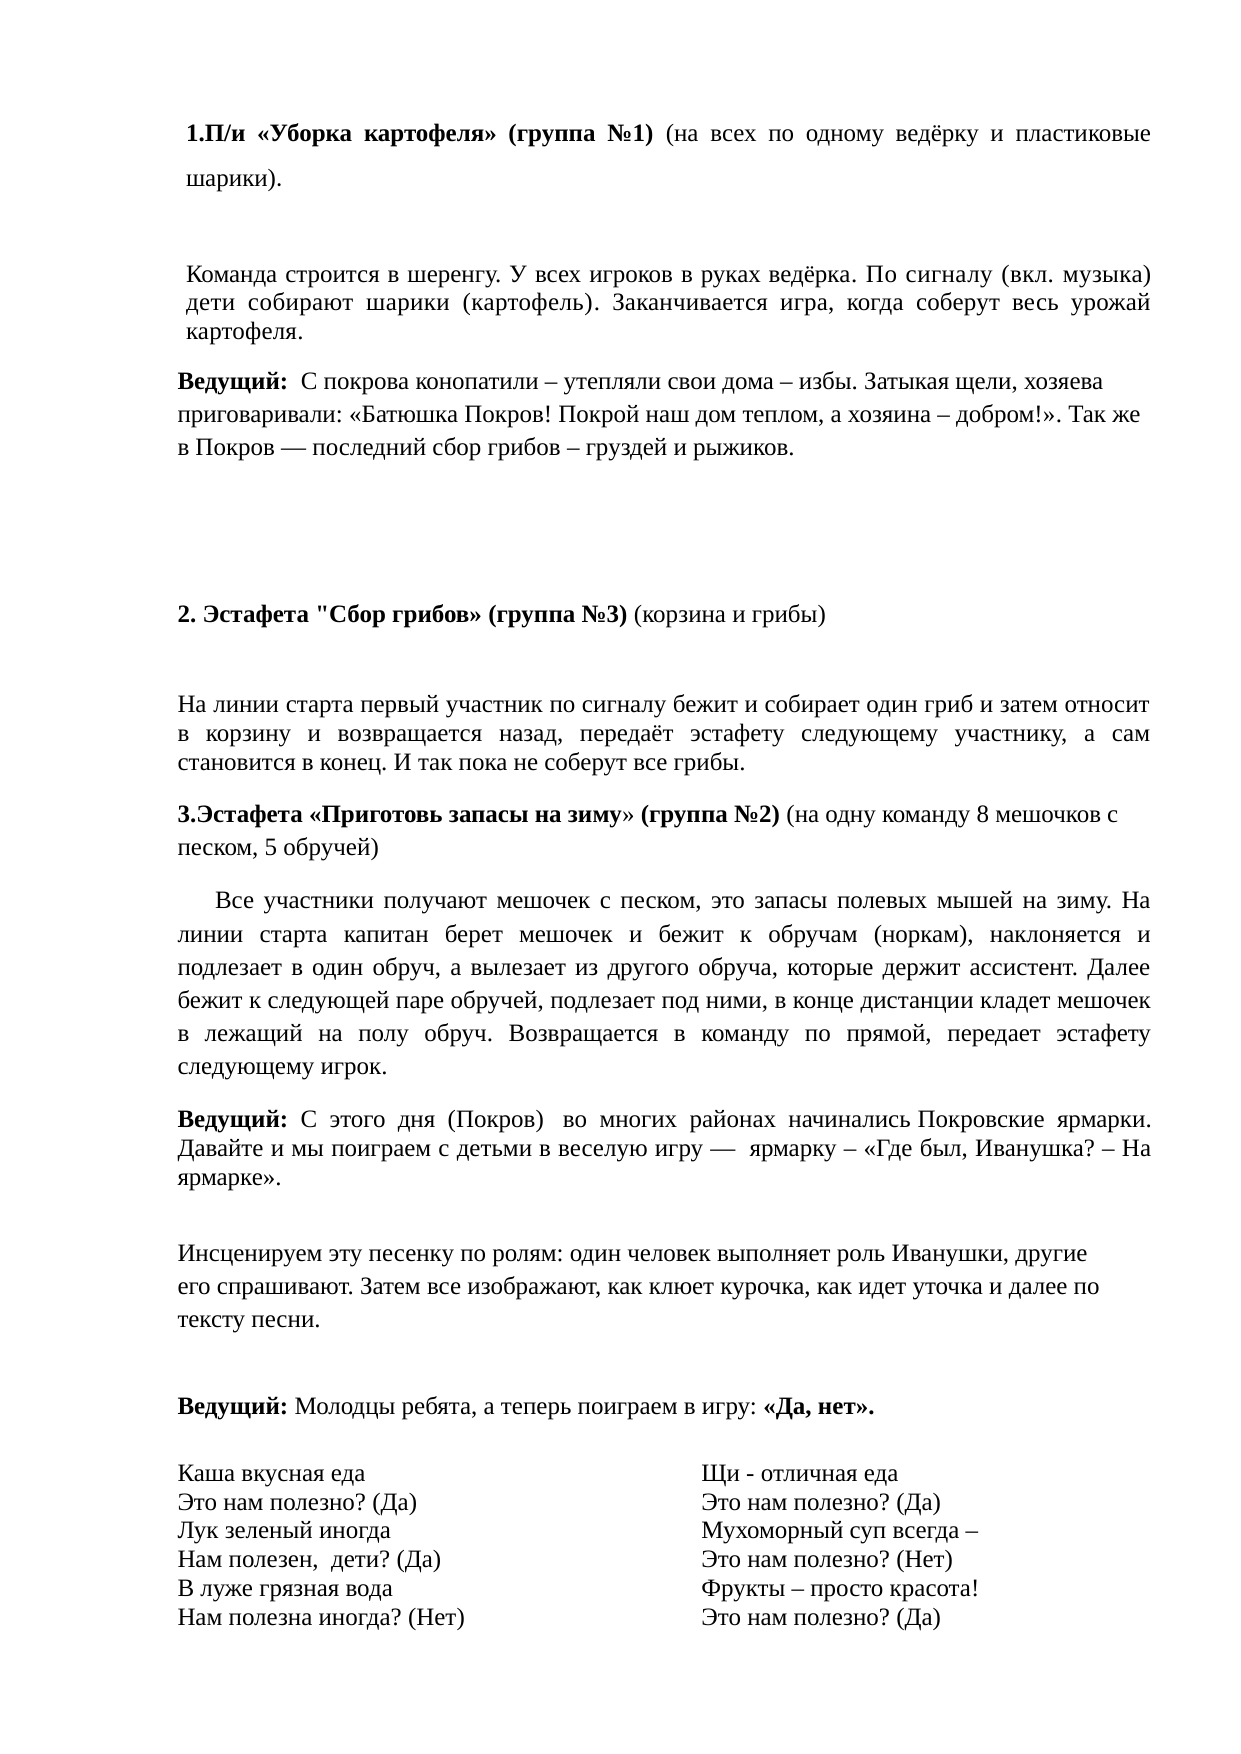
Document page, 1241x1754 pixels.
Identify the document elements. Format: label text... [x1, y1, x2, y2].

text Нам полезен, дети? (Да) [177, 1544, 627, 1573]
text Щи - отличная еда [701, 1458, 1152, 1487]
text 1.П/и «Уборка картофеля» (группа №1) (на всех по одному ведёрку и пластиковые шарики). [186, 118, 1152, 193]
text Лук зеленый иногда [177, 1516, 627, 1544]
text Нам полезна иногда? (Нет) [177, 1602, 627, 1631]
text Ведущий: Молодцы ребята, а теперь поиграем в игру: «Да, нет». [177, 1391, 1152, 1420]
text Все участники получают мешочек с песком, это запасы полевых мышей на зиму. На линии старта капитан берет мешочек и бежит к обручам (норкам), наклоняется и подлезает в один обруч, а вылезает из другого обруча, которые держит ассистент. Далее бежит к следующей паре обручей, подлезает под ними, в конце дистанции кладет мешочек в лежащий на полу обруч. Возвращается в команду по прямой, передает эстафету следующему игрок. [177, 886, 1152, 1079]
text В луже грязная вода [177, 1573, 627, 1602]
text 2. Эстафета "Сбор грибов» (группа №3) (корзина и грибы) [177, 599, 1152, 628]
text Инсценируем эту песенку по ролям: один человек выполняет роль Иванушки, другие его спрашивают. Затем все изображают, как клюет курочка, как идет уточка и далее по тексту песни. [177, 1238, 1120, 1332]
text 3.Эстафета «Приготовь запасы на зиму» (группа №2) (на одну команду 8 мешочков с песком, 5 обручей) [177, 799, 1152, 861]
text Фрукты – просто красота! [701, 1573, 1152, 1602]
text На линии старта первый участник по сигналу бежит и собирает один гриб и затем относит в корзину и возвращается назад, передаёт эстафету следующему участнику, а сам становится в конец. И так пока не соберут все грибы. [177, 689, 1152, 775]
text Ведущий: С этого дня (Покров) во многих районах начинались Покровские ярмарки. Давайте и мы поиграем с детьми в веселую игру — ярмарку – «Где был, Иванушка? – На ярмарке». [177, 1104, 1152, 1191]
text Мухоморный суп всегда – [701, 1516, 1152, 1544]
text Каша вкусная еда [177, 1458, 627, 1487]
text Это нам полезно? (Да) [701, 1487, 1152, 1516]
text Это нам полезно? (Да) [177, 1487, 627, 1516]
text Ведущий: С покрова конопатили – утепляли свои дома – избы. Затыкая щели, хозяева приговаривали: «Батюшка Покров! Покрой наш дом теплом, а хозяина – добром!». Так же в Покров — последний сбор грибов – груздей и рыжиков. [177, 366, 1152, 461]
text Это нам полезно? (Да) [701, 1602, 1152, 1631]
text Это нам полезно? (Нет) [701, 1544, 1152, 1573]
text Команда строится в шеренгу. У всех игроков в руках ведёрка. По сигналу (вкл. музыка) дети собирают шарики (картофель). Заканчивается игра, когда соберут весь урожай картофеля. [186, 259, 1152, 345]
